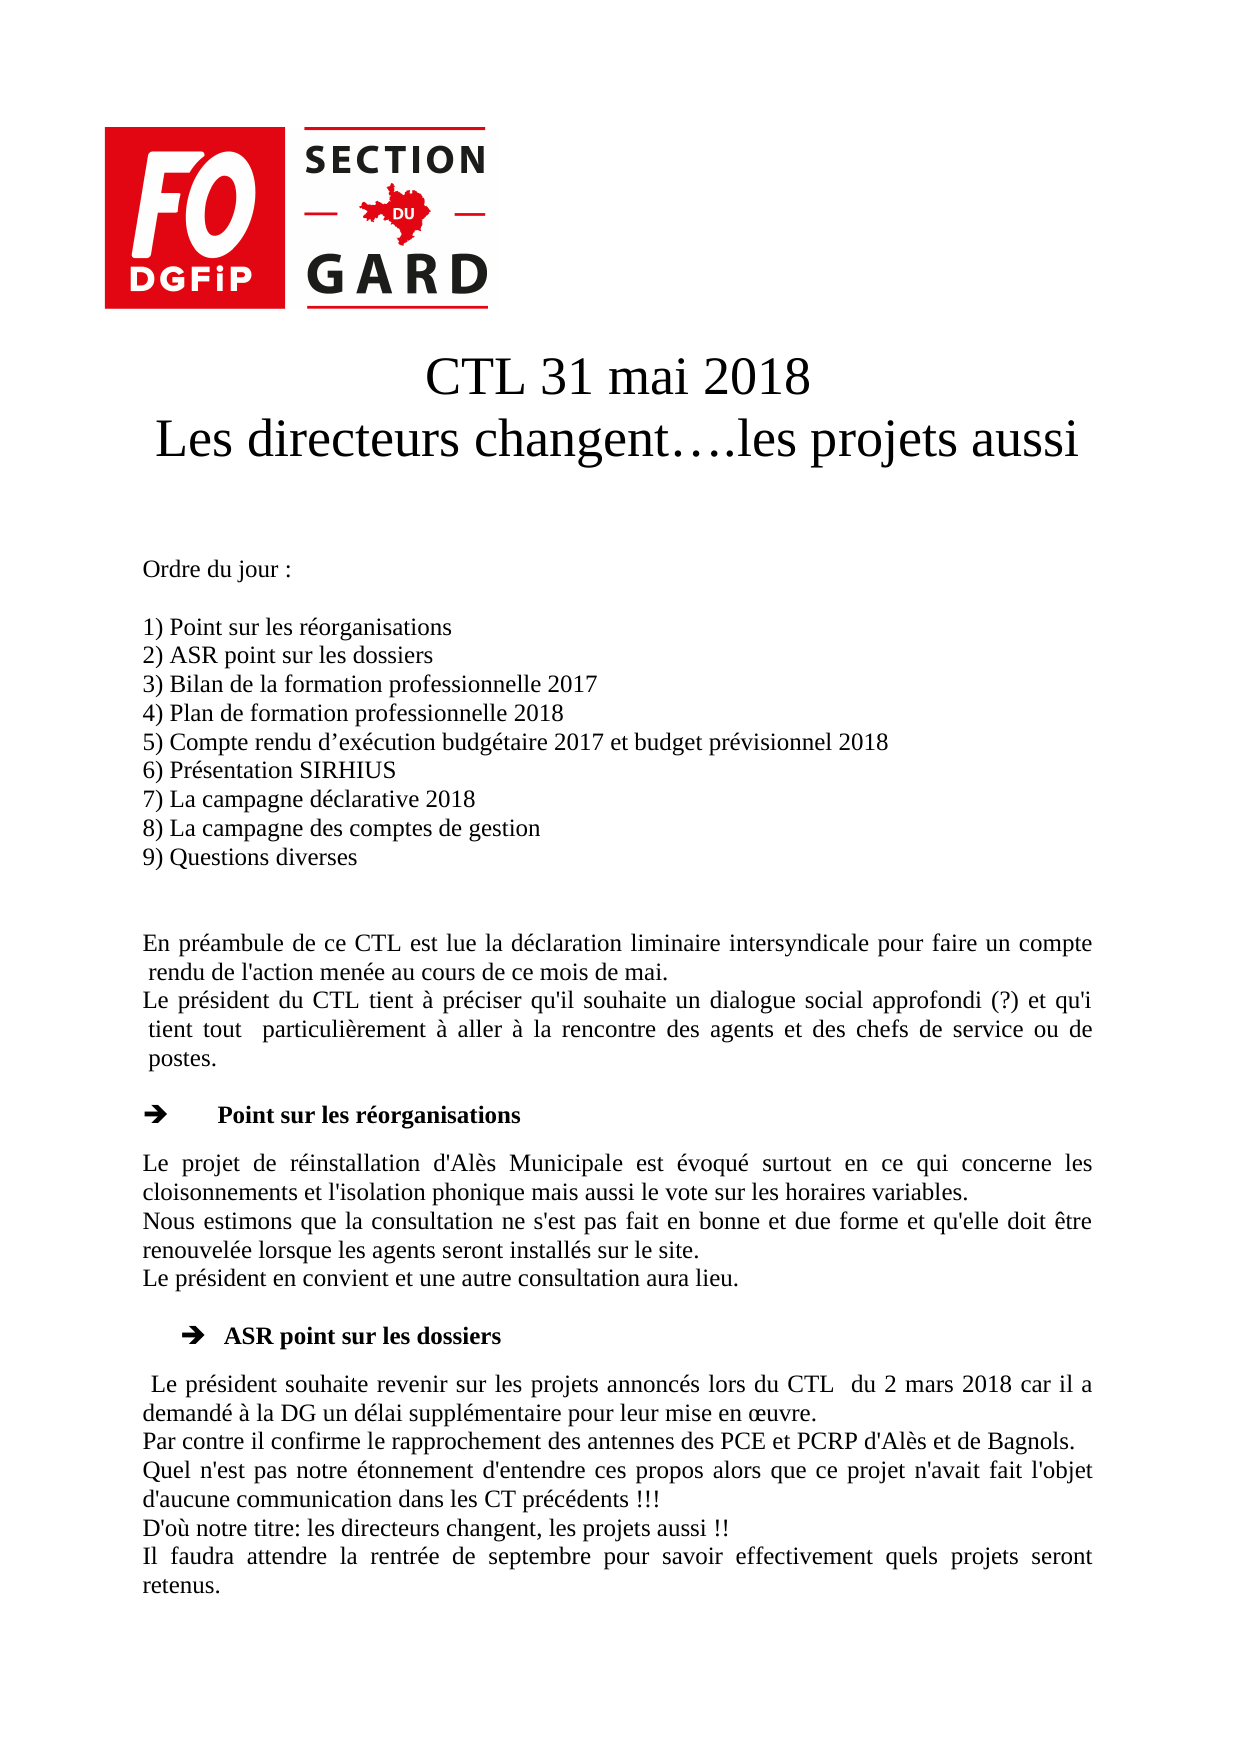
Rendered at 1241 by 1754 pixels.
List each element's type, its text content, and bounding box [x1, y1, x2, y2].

text Le président souhaite revenir sur les projets annoncés lors du CTL du 2 mars 2018 car il a demandé à la DG un délai supplémentaire pour leur mise en œuvre. [142, 1369, 1094, 1426]
text 5) Compte rendu d’exécution budgétaire 2017 et budget prévisionnel 2018 [142, 727, 1094, 756]
text 8) La campagne des comptes de gestion [142, 813, 1094, 842]
text En préambule de ce CTL est lue la déclaration liminaire intersyndicale pour faire un compte rendu de l'action menée au cours de ce mois de mai. [142, 928, 1094, 986]
text Il faudra attendre la rentrée de septembre pour savoir effectivement quels projets seront retenus. [142, 1541, 1094, 1599]
picture [104, 127, 499, 309]
text Les directeurs changent….les projets aussi [142, 406, 1094, 468]
text Ordre du jour : [142, 554, 1094, 583]
text Le président du CTL tient à préciser qu'il souhaite un dialogue social approfondi (?) et qu'i tient tout particulièrement à aller à la rencontre des agents et des chefs de service ou de postes. [142, 986, 1094, 1072]
text D'où notre titre: les directeurs changent, les projets aussi !! [142, 1513, 1094, 1541]
text Nous estimons que la consultation ne s'est pas fait en bonne et due forme et qu'elle doit être renouvelée lorsque les agents seront installés sur le site. [142, 1206, 1094, 1263]
text 1) Point sur les réorganisations [142, 612, 1094, 641]
text CTL 31 mai 2018 [142, 343, 1094, 406]
list ASR point sur les dossiers [180, 1321, 1094, 1350]
text 4) Plan de formation professionnelle 2018 [142, 698, 1094, 727]
text Par contre il confirme le rapprochement des antennes des PCE et PCRP d'Alès et de Bagnols. [142, 1426, 1094, 1455]
text 2) ASR point sur les dossiers [142, 641, 1094, 669]
text 6) Présentation SIRHIUS [142, 756, 1094, 784]
list Point sur les réorganisations [142, 1101, 1094, 1129]
text 7) La campagne déclarative 2018 [142, 784, 1094, 813]
text Quel n'est pas notre étonnement d'entendre ces propos alors que ce projet n'avait fait l'objet d'aucune communication dans les CT précédents !!! [142, 1455, 1094, 1513]
text 3) Bilan de la formation professionnelle 2017 [142, 669, 1094, 698]
list Le projet de réinstallation d'Alès Municipale est évoqué surtout en ce qui concerne les cloisonnements et l'isolation phonique mais aussi le vote sur les horaires variables. [142, 1148, 1094, 1206]
text Le président en convient et une autre consultation aura lieu. [142, 1263, 1094, 1292]
text 9) Questions diverses [142, 842, 1094, 871]
